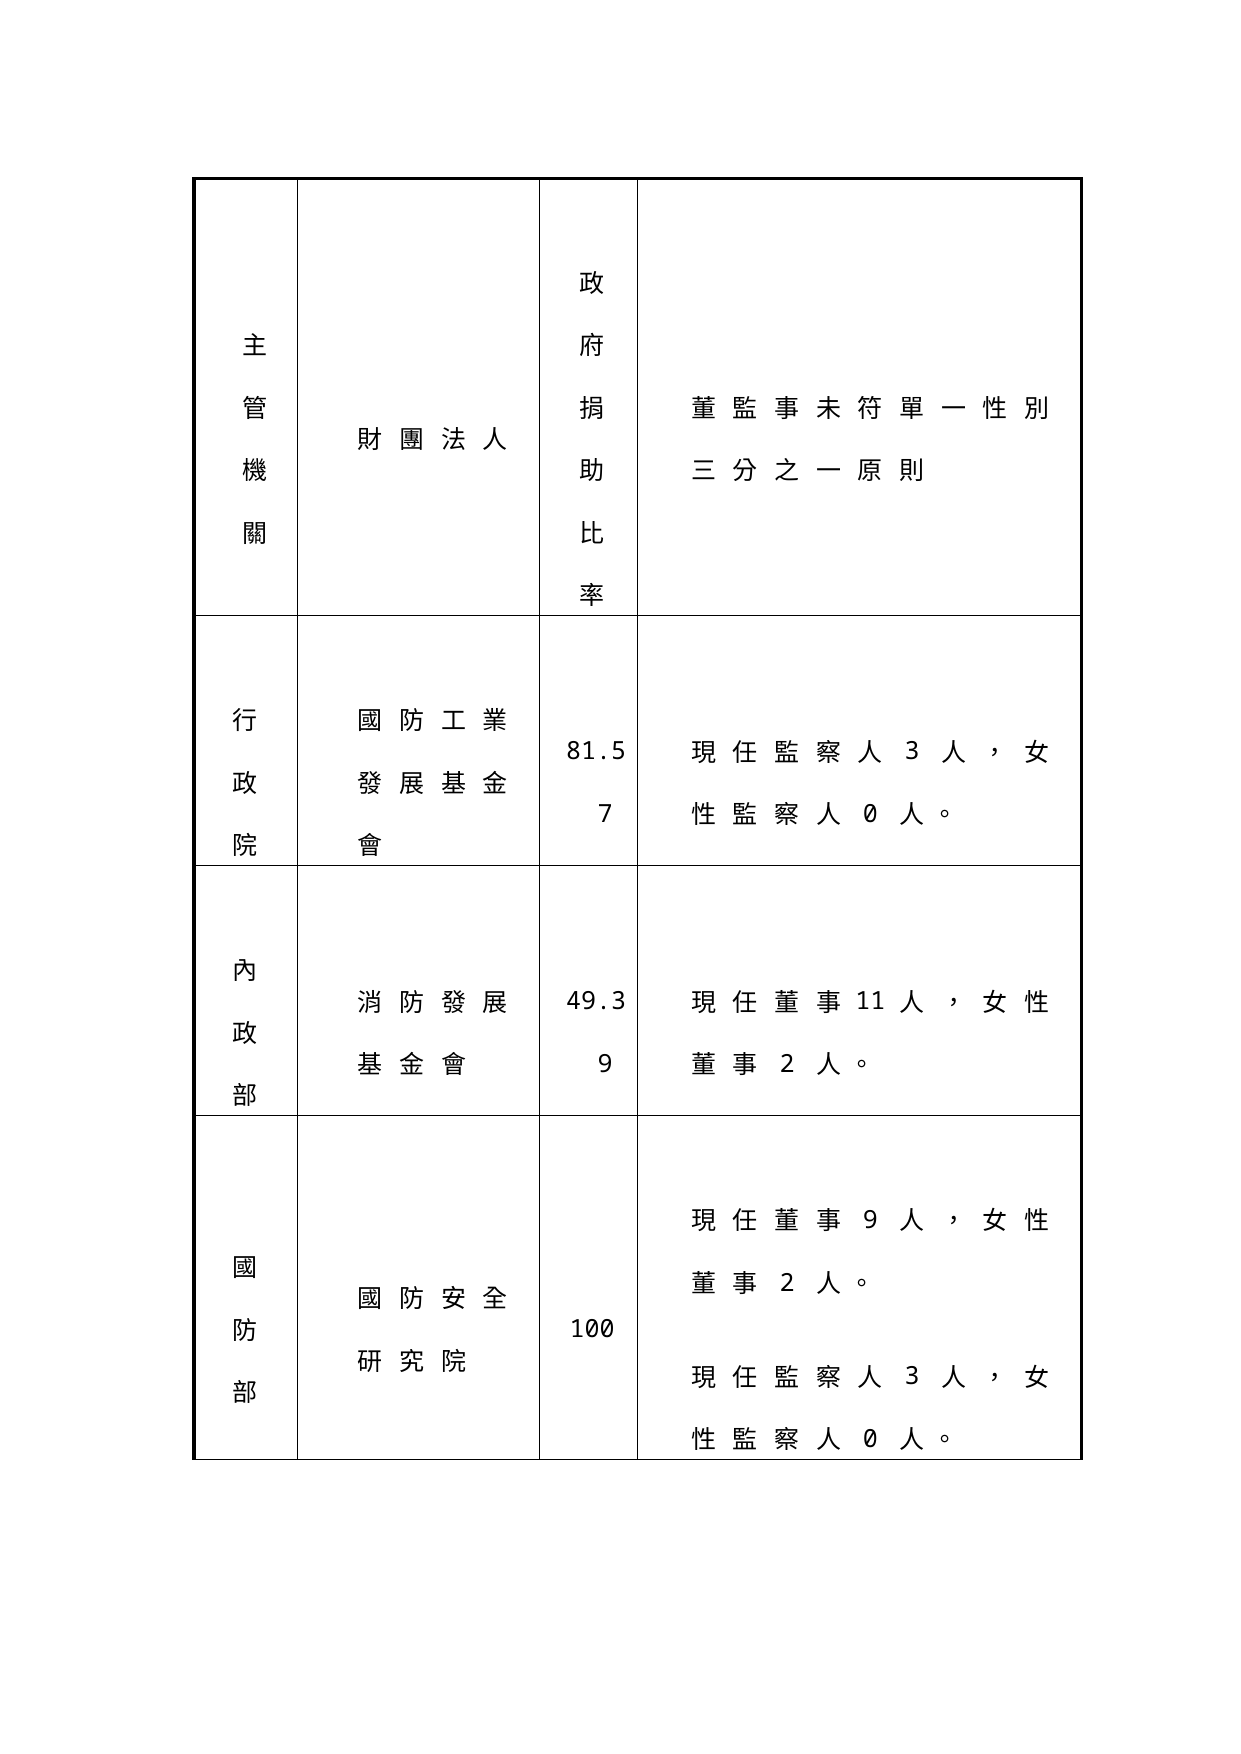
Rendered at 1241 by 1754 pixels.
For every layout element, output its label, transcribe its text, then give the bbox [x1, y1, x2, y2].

table_cell 國防部 [196, 1116, 297, 1458]
table_header 主管 機關 [196, 180, 297, 615]
table_header 政府捐助比率 [540, 180, 637, 615]
table_cell 49.39 [540, 866, 637, 1115]
table_cell 現任監察人3人，女性監察人0人。 [638, 616, 1080, 865]
table_cell 100 [540, 1116, 637, 1458]
table_cell 行政院 [196, 616, 297, 865]
table_header 財團法人 [298, 180, 539, 615]
table_cell 內政部 [196, 866, 297, 1115]
table_cell 現任董事9人，女性董事2人。 現任監察人3人，女性監察人0人。 [638, 1116, 1080, 1458]
table_cell 國防工業發展基金會 [298, 616, 539, 865]
table_header 董監事未符單一性別三分之一原則 [638, 180, 1080, 615]
table_cell 81.57 [540, 616, 637, 865]
table_cell 國防安全研究院 [298, 1116, 539, 1458]
table_cell 消防發展基金會 [298, 866, 539, 1115]
table_cell 現任董事11人，女性董事2人。 [638, 866, 1080, 1115]
